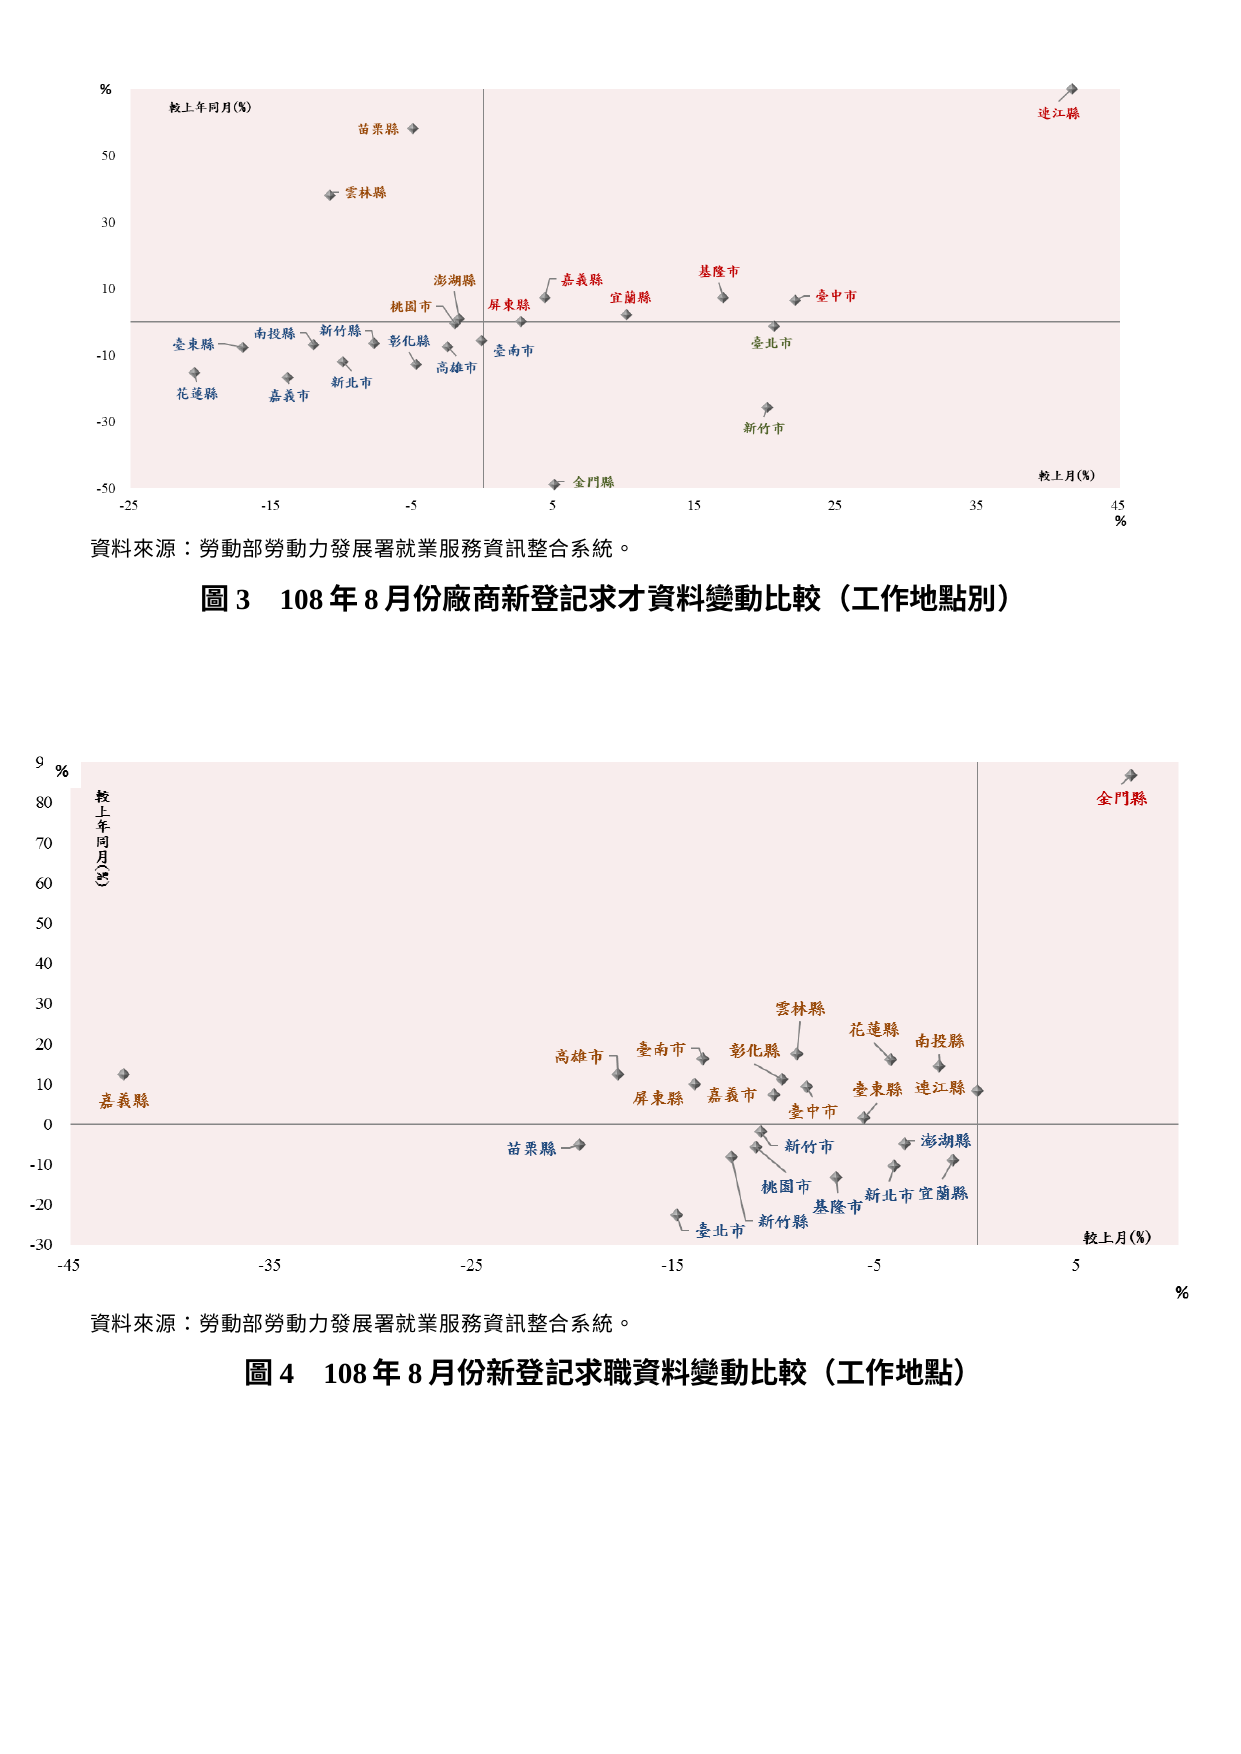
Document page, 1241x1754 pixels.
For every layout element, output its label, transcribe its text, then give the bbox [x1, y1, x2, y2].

text 圖3 108年8月份廠商新登記求才資料變動比較（工作地點別） [75, 575, 1152, 618]
text 資料來源：勞動部勞動力發展署就業服務資訊整合系統。 [90, 533, 1152, 563]
picture [26, 752, 1214, 1307]
text 圖4 108年8月份新登記求職資料變動比較（工作地點） [75, 1349, 1152, 1392]
text 資料來源：勞動部勞動力發展署就業服務資訊整合系統。 [90, 1307, 1152, 1337]
picture [75, 75, 1152, 533]
text [90, 745, 1152, 752]
